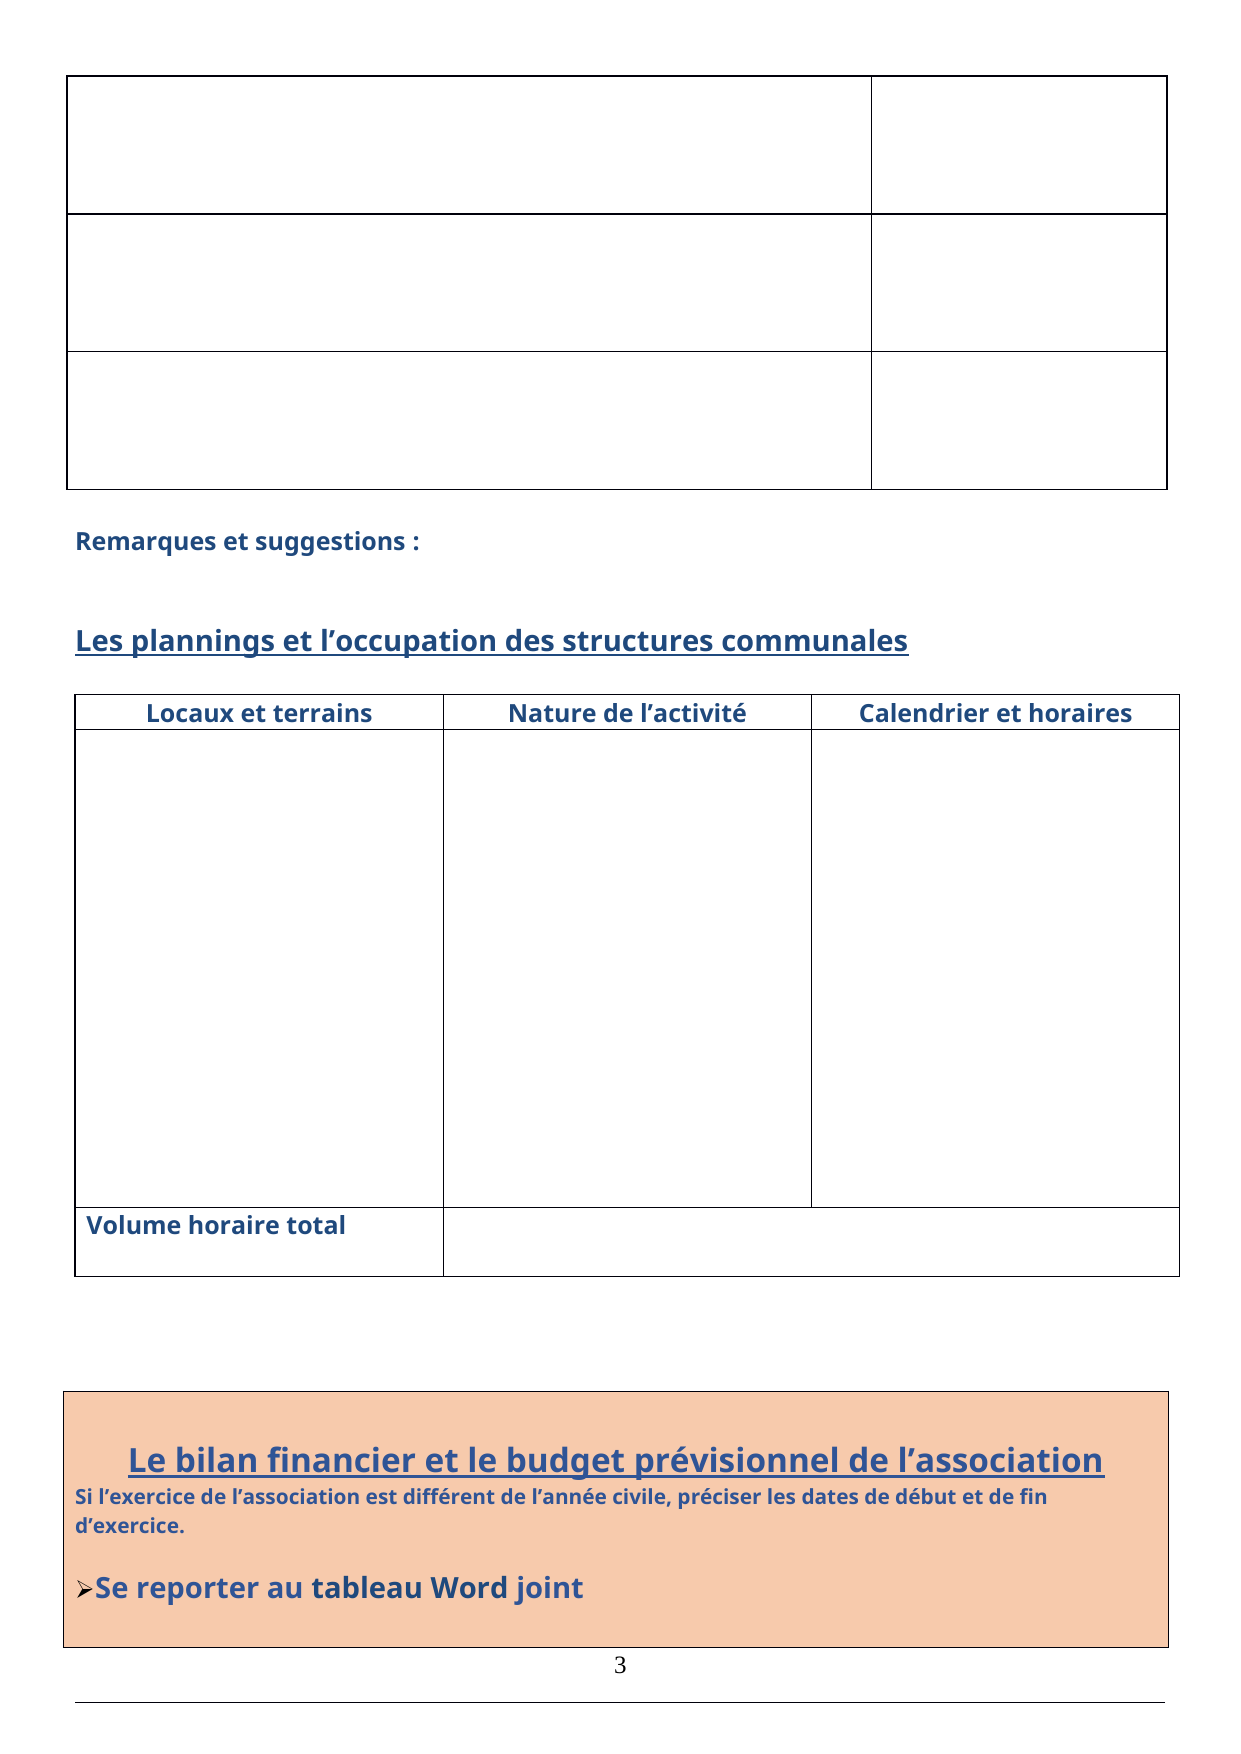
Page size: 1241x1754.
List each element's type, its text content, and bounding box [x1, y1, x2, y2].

table_cell [872, 77, 1166, 213]
table_cell [812, 730, 1179, 1207]
table_header Le bilan financier et le budget prévisionnel de l’association Si l’exercice de l’association est différent de l’année civile, préciser les dates de début et de fin d’exercice. Se reporter au tableau Word joint [64, 1392, 1168, 1647]
table_header Locaux et terrains [76, 695, 443, 729]
table_cell [872, 352, 1166, 488]
text Remarques et suggestions : [75, 523, 1165, 558]
table_header Nature de l’activité [444, 695, 811, 729]
table_cell [444, 1208, 1179, 1276]
table_cell [68, 215, 871, 351]
table_cell [872, 215, 1166, 351]
table_cell [68, 352, 871, 488]
table_cell [76, 730, 443, 1207]
table_cell [444, 730, 811, 1207]
table_cell [68, 77, 871, 213]
text Les plannings et l’occupation des structures communales [75, 620, 1165, 660]
table_header Calendrier et horaires [812, 695, 1179, 729]
table_cell Volume horaire total [76, 1208, 443, 1276]
